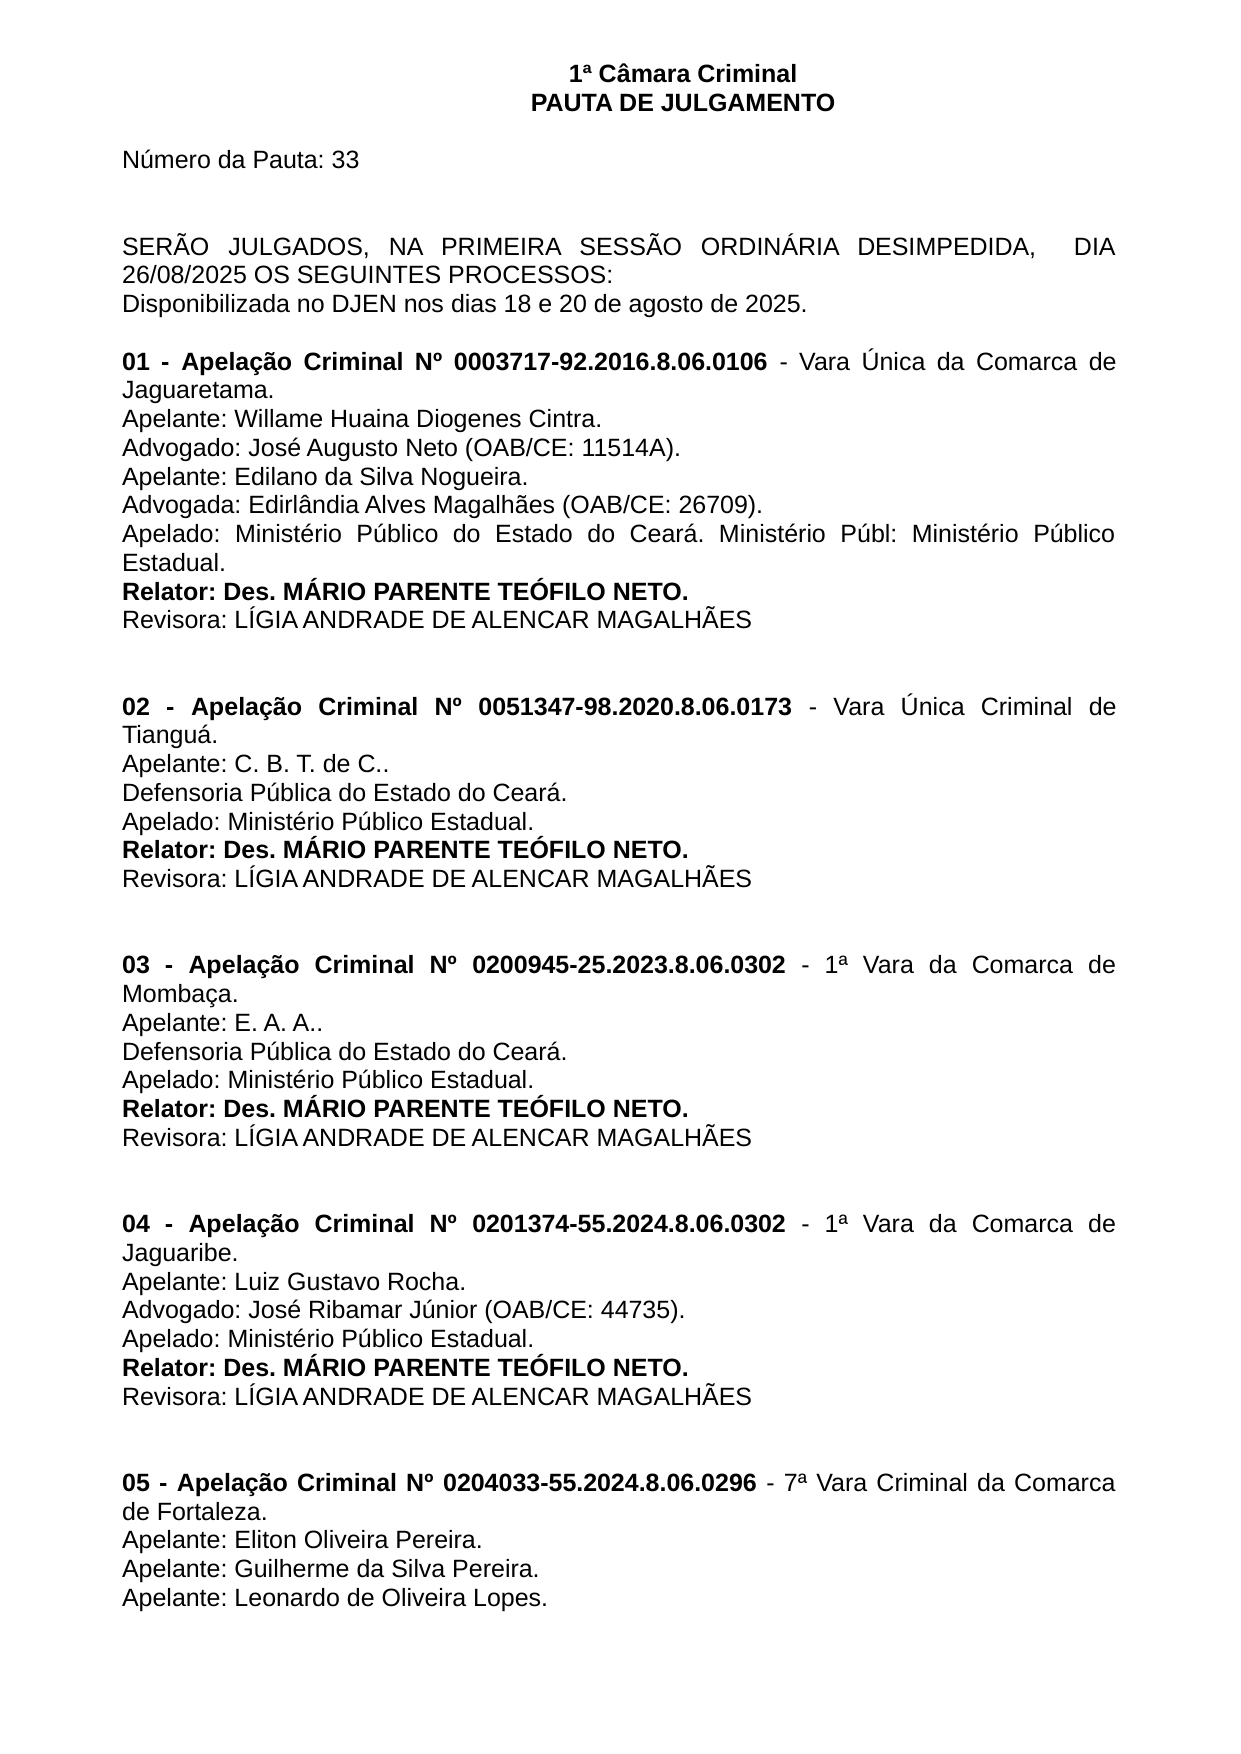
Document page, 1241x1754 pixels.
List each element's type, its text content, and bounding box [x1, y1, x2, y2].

text Apelado: Ministério Público Estadual. [122, 807, 1117, 835]
text Advogado: José Augusto Neto (OAB/CE: 11514A). [122, 433, 1117, 462]
text 04 - Apelação Criminal Nº 0201374-55.2024.8.06.0302 - 1ª Vara da Comarca de Jaguaribe. [122, 1209, 1117, 1267]
text Apelado: Ministério Público Estadual. [122, 1324, 1117, 1353]
text 02 - Apelação Criminal Nº 0051347-98.2020.8.06.0173 - Vara Única Criminal de Tianguá. [122, 692, 1117, 749]
text Advogada: Edirlândia Alves Magalhães (OAB/CE: 26709). [122, 490, 1117, 519]
text Defensoria Pública do Estado do Ceará. [122, 778, 1117, 807]
text 1ª Câmara Criminal [122, 59, 1117, 88]
text PAUTA DE JULGAMENTO [122, 88, 1117, 117]
text Revisora: LÍGIA ANDRADE DE ALENCAR MAGALHÃES [122, 1123, 1117, 1152]
text SERÃO JULGADOS, NA PRIMEIRA SESSÃO ORDINÁRIA DESIMPEDIDA, DIA 26/08/2025 OS SEGUINTES PROCESSOS: [122, 232, 1117, 289]
text Advogado: José Ribamar Júnior (OAB/CE: 44735). [122, 1295, 1117, 1324]
text Apelante: Edilano da Silva Nogueira. [122, 462, 1117, 490]
text Apelado: Ministério Público do Estado do Ceará. Ministério Públ: Ministério Público Estadual. [122, 519, 1117, 577]
text Revisora: LÍGIA ANDRADE DE ALENCAR MAGALHÃES [122, 864, 1117, 893]
text Apelante: Leonardo de Oliveira Lopes. [122, 1583, 1117, 1612]
text Apelado: Ministério Público Estadual. [122, 1065, 1117, 1094]
text Relator: Des. MÁRIO PARENTE TEÓFILO NETO. [122, 1094, 1117, 1123]
text Número da Pauta: 33 [122, 145, 1117, 174]
text Apelante: C. B. T. de C.. [122, 749, 1117, 778]
text Relator: Des. MÁRIO PARENTE TEÓFILO NETO. [122, 1353, 1117, 1382]
text Apelante: E. A. A.. [122, 1008, 1117, 1037]
text Relator: Des. MÁRIO PARENTE TEÓFILO NETO. [122, 577, 1117, 605]
text Revisora: LÍGIA ANDRADE DE ALENCAR MAGALHÃES [122, 605, 1117, 634]
text 01 - Apelação Criminal Nº 0003717-92.2016.8.06.0106 - Vara Única da Comarca de Jaguaretama. [122, 347, 1117, 404]
text Relator: Des. MÁRIO PARENTE TEÓFILO NETO. [122, 835, 1117, 864]
text Defensoria Pública do Estado do Ceará. [122, 1037, 1117, 1065]
text Apelante: Eliton Oliveira Pereira. [122, 1525, 1117, 1554]
text 03 - Apelação Criminal Nº 0200945-25.2023.8.06.0302 - 1ª Vara da Comarca de Mombaça. [122, 950, 1117, 1008]
text 05 - Apelação Criminal Nº 0204033-55.2024.8.06.0296 - 7ª Vara Criminal da Comarca de Fortaleza. [122, 1468, 1117, 1525]
text Apelante: Guilherme da Silva Pereira. [122, 1554, 1117, 1583]
text Revisora: LÍGIA ANDRADE DE ALENCAR MAGALHÃES [122, 1382, 1117, 1410]
text Disponibilizada no DJEN nos dias 18 e 20 de agosto de 2025. [122, 289, 1117, 318]
text Apelante: Luiz Gustavo Rocha. [122, 1267, 1117, 1295]
text Apelante: Willame Huaina Diogenes Cintra. [122, 404, 1117, 433]
